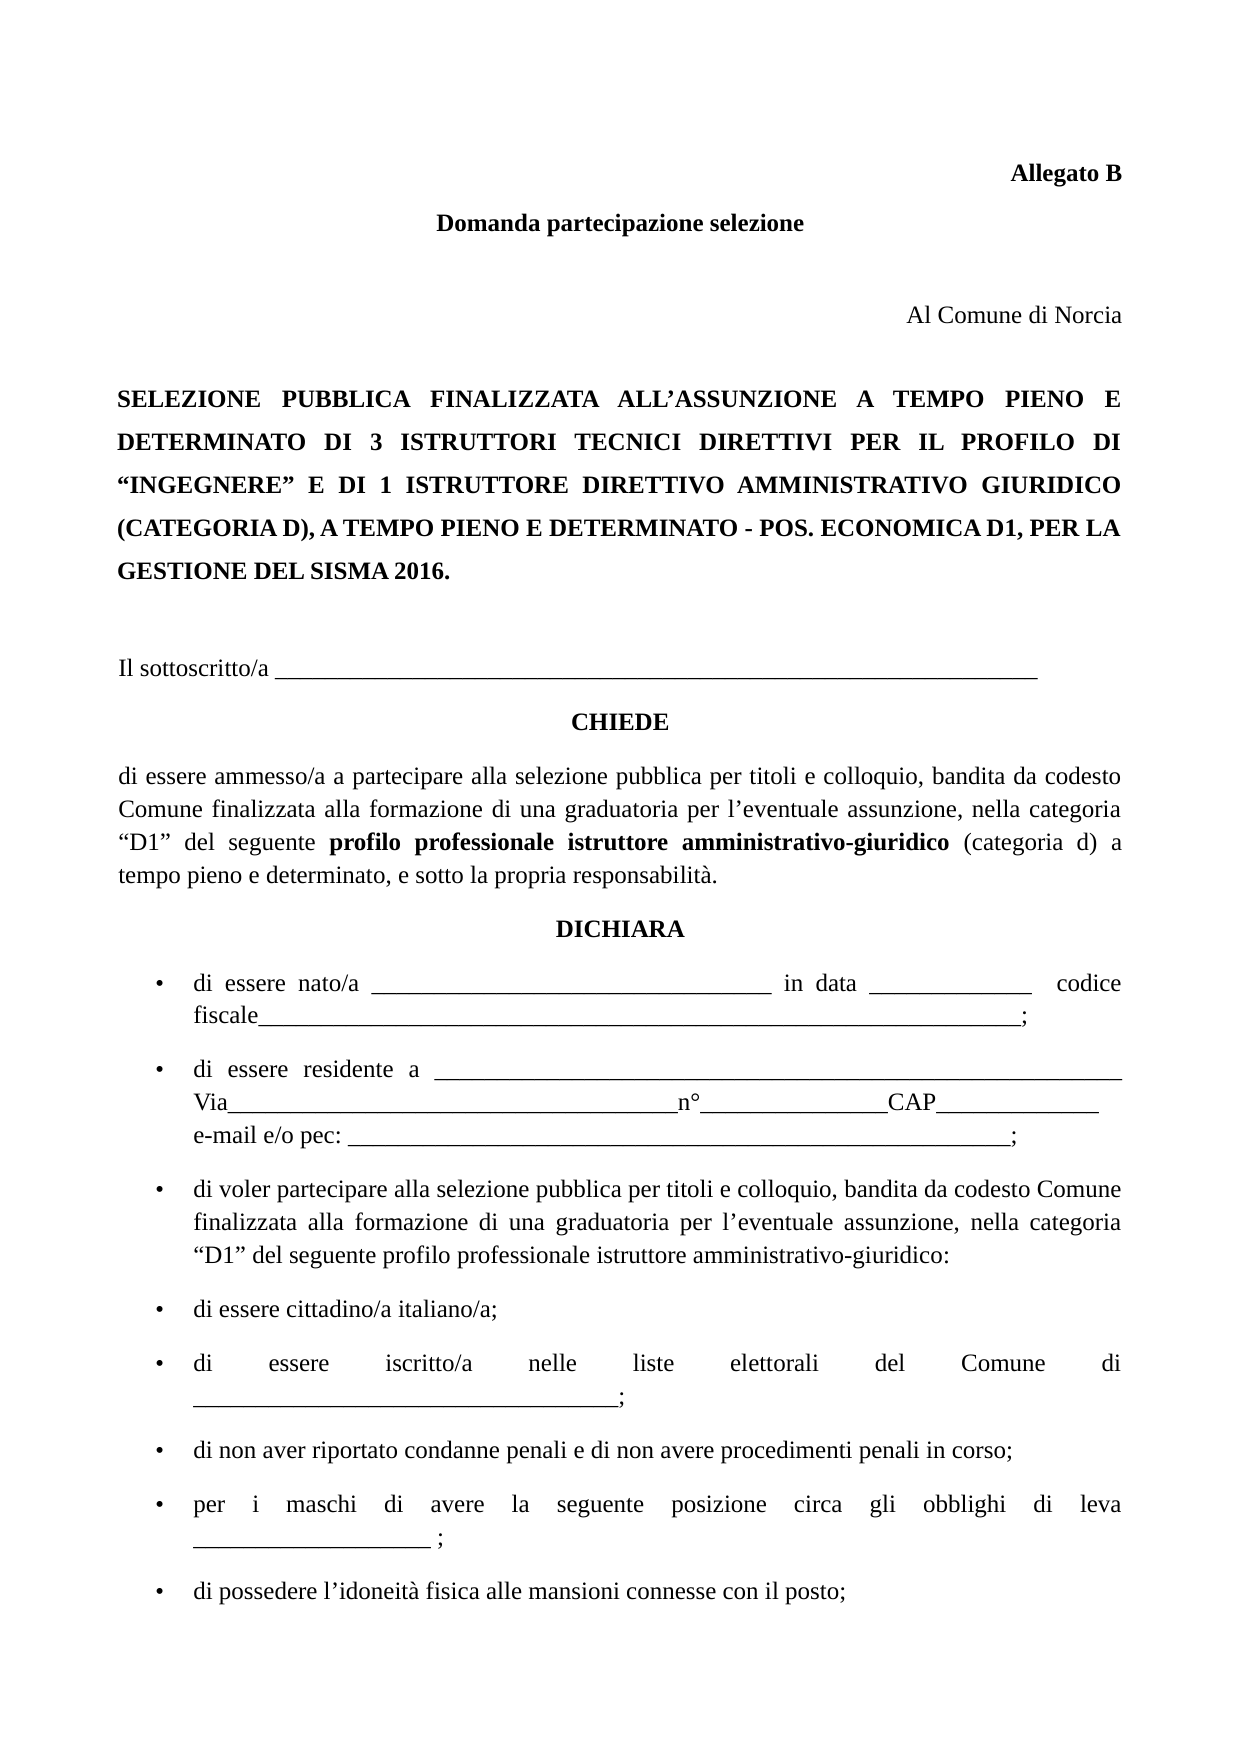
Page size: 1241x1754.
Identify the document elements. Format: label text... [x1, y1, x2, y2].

list di essere nato/a ________________________________ in data _____________ codice fiscale_____________________________________________________________; [156, 968, 1122, 1029]
list per i maschi di avere la seguente posizione circa gli obblighi di leva ___________________ ; [156, 1489, 1122, 1551]
list di essere iscritto/a nelle liste elettorali del Comune di __________________________________; [156, 1348, 1122, 1410]
text Domanda partecipazione selezione [118, 208, 1122, 236]
text DICHIARA [118, 914, 1122, 942]
text Il sottoscritto/a _____________________________________________________________ [118, 653, 1122, 682]
text di essere ammesso/a a partecipare alla selezione pubblica per titoli e colloquio, bandita da codesto Comune finalizzata alla formazione di una graduatoria per l’eventuale assunzione, nella categoria “D1” del seguente profilo professionale istruttore amministrativo-giuridico (categoria d) a tempo pieno e determinato, e sotto la propria responsabilità. [118, 761, 1122, 889]
list di voler partecipare alla selezione pubblica per titoli e colloquio, bandita da codesto Comune finalizzata alla formazione di una graduatoria per l’eventuale assunzione, nella categoria “D1” del seguente profilo professionale istruttore amministrativo-giuridico: [156, 1174, 1122, 1269]
list di essere residente a _______________________________________________________ Via____________________________________n°_______________CAP_____________ e-mail e/o pec: _____________________________________________________; [156, 1054, 1122, 1149]
list di essere cittadino/a italiano/a; [156, 1294, 1122, 1323]
text Al Comune di Norcia [118, 301, 1122, 329]
list di non aver riportato condanne penali e di non avere procedimenti penali in corso; [156, 1435, 1122, 1464]
list di possedere l’idoneità fisica alle mansioni connesse con il posto; [156, 1576, 1122, 1604]
text SELEZIONE PUBBLICA FINALIZZATA ALL’ASSUNZIONE A TEMPO PIENO E DETERMINATO DI 3 ISTRUTTORI TECNICI DIRETTIVI PER IL PROFILO DI “INGEGNERE” E DI 1 ISTRUTTORE DIRETTIVO AMMINISTRATIVO GIURIDICO (CATEGORIA D), A TEMPO PIENO E DETERMINATO - POS. ECONOMICA D1, PER LA GESTIONE DEL SISMA 2016. [117, 384, 1122, 585]
text CHIEDE [118, 707, 1122, 736]
text Allegato B [118, 158, 1122, 187]
